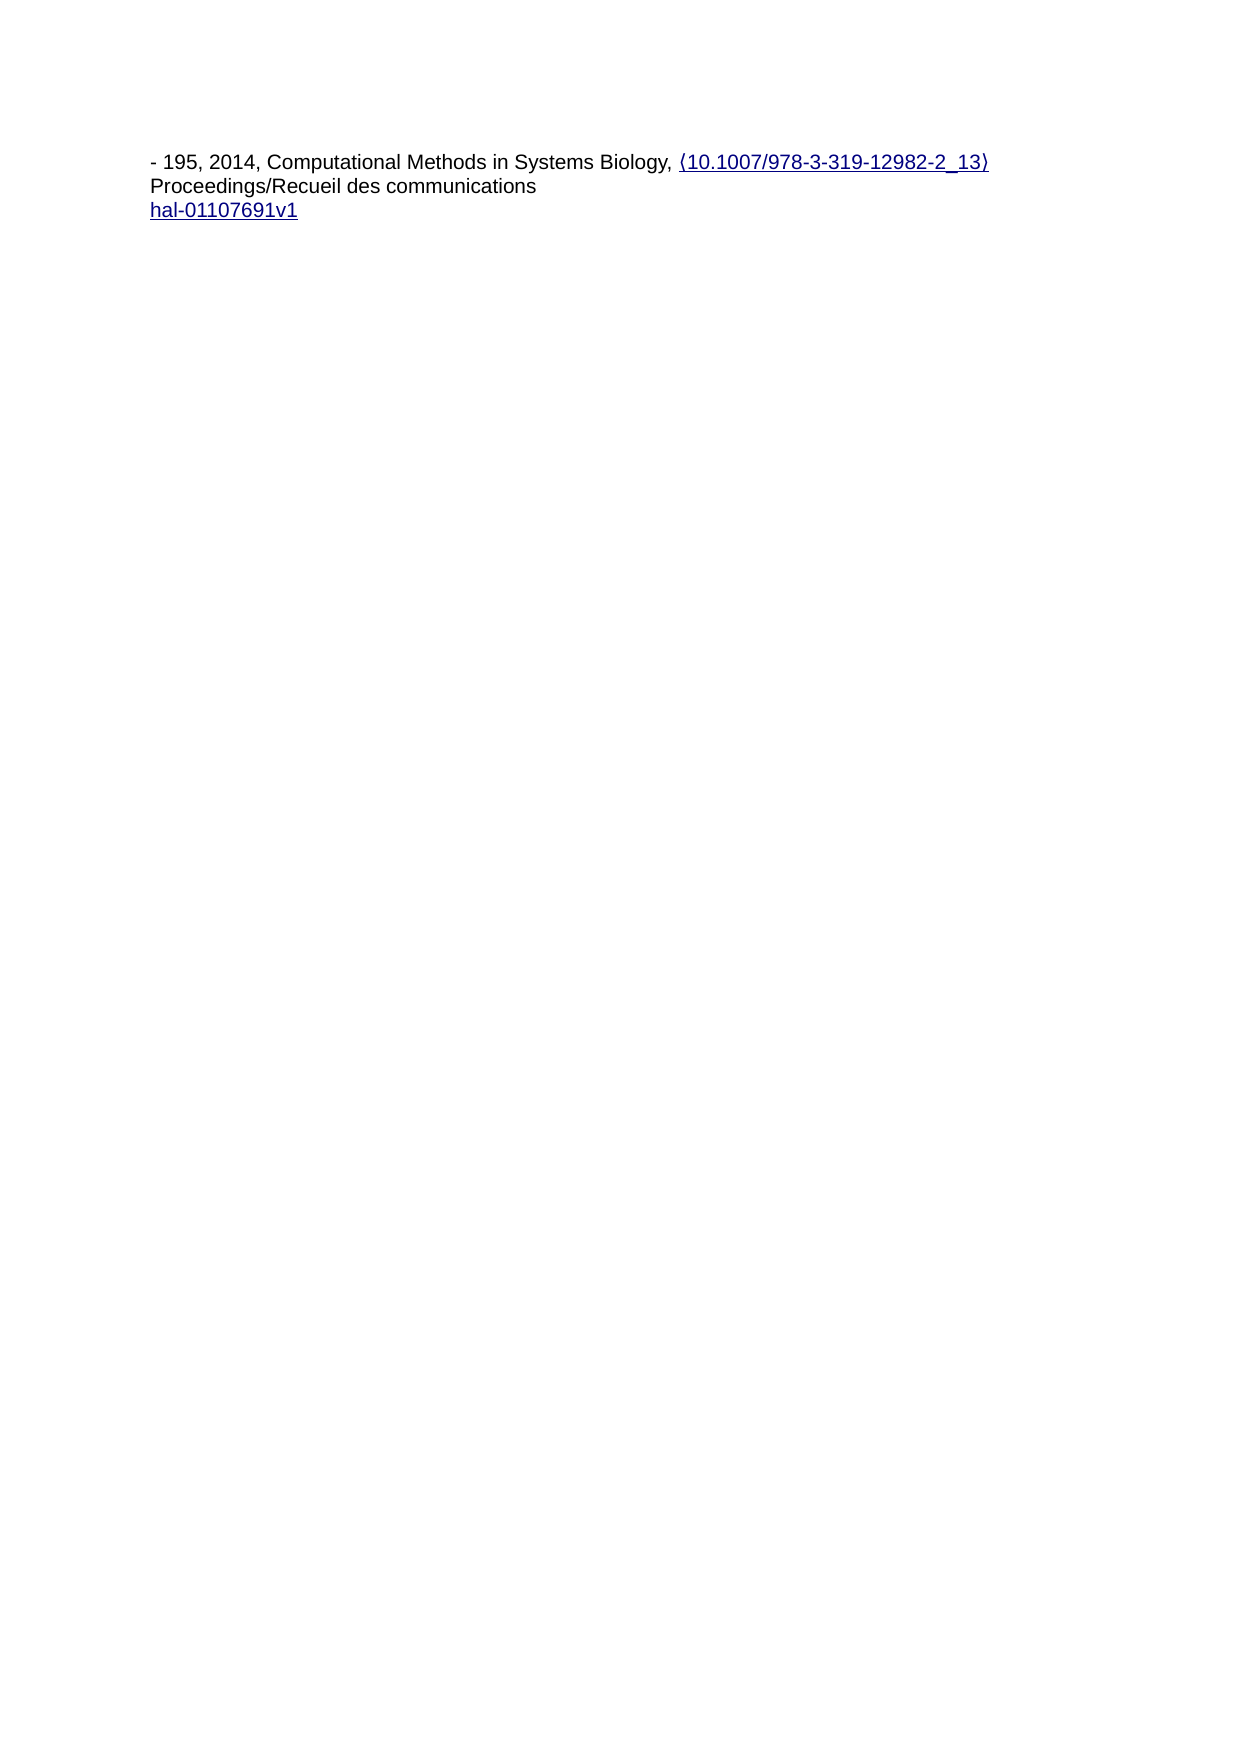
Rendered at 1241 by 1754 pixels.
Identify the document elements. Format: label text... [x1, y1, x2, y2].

table_cell A Rule-Based Model of Base Excision Repair Agnes Köhler,Jean Krivine,Jakob Vidmar Computational Methods in Systems Biology, 8859, Springer International Publishing; Springer, pp.173 - 195, 2014, Computational Methods in Systems Biology, ⟨10.1007/978-3-319-12982-2_13⟩ Proceedings/Recueil des communications hal-01107691v1 [150, 150, 1090, 222]
